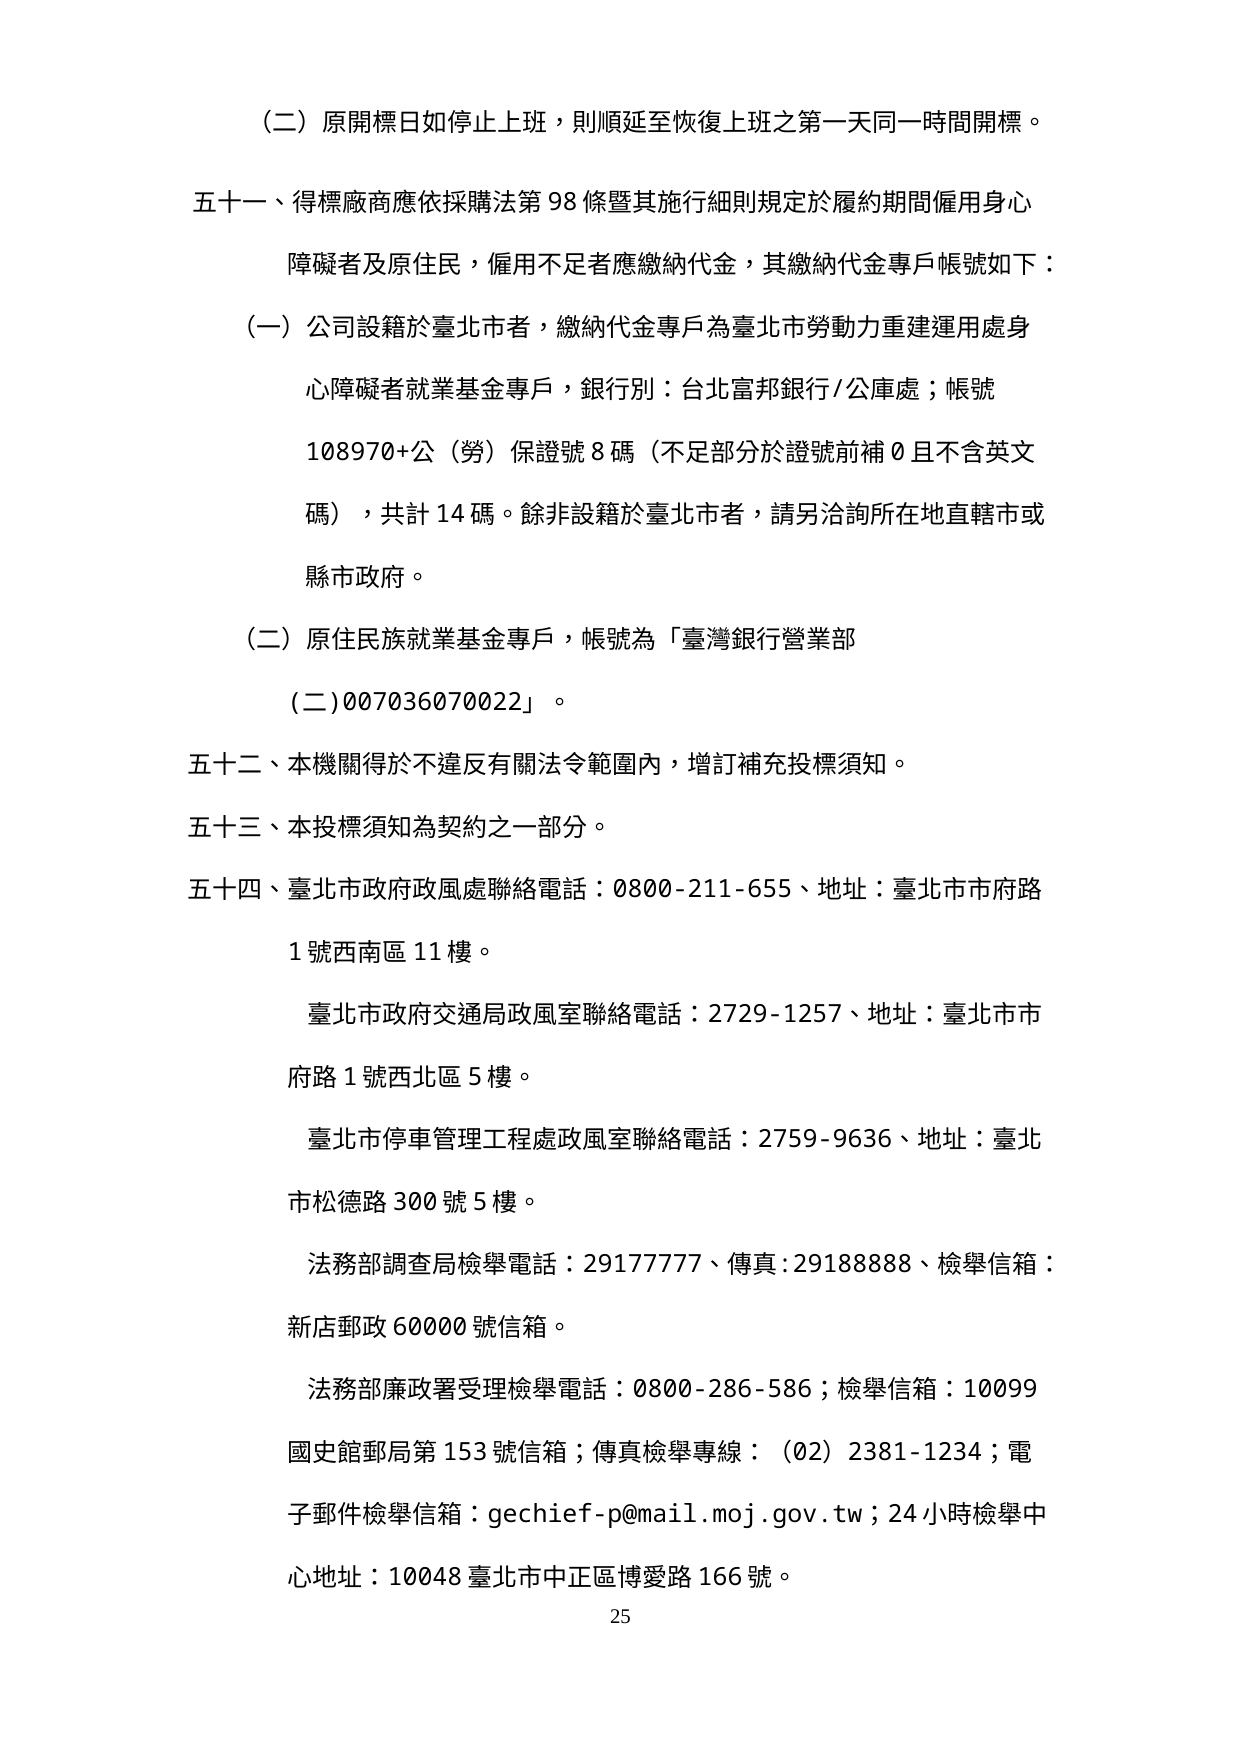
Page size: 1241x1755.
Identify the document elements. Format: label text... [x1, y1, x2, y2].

text 五十三、本投標須知為契約之一部分。 [187, 784, 1053, 846]
text 法務部調查局檢舉電話：29177777、傳真:29188888、檢舉信箱：新店郵政60000號信箱。 [187, 1221, 1053, 1346]
text 五十一、得標廠商應依採購法第98條暨其施行細則規定於履約期間僱用身心障礙者及原住民，僱用不足者應繳納代金，其繳納代金專戶帳號如下： [162, 159, 1053, 284]
text （二）原開標日如停止上班，則順延至恢復上班之第一天同一時間開標。 [187, 96, 1053, 140]
text 五十四、臺北市政府政風處聯絡電話：0800-211-655、地址：臺北市市府路1號西南區11樓。 [187, 846, 1053, 971]
text （二）原住民族就業基金專戶，帳號為「臺灣銀行營業部(二)007036070022」。 [231, 596, 1053, 721]
text （一）公司設籍於臺北市者，繳納代金專戶為臺北市勞動力重建運用處身心障礙者就業基金專戶，銀行別：台北富邦銀行/公庫處；帳號108970+公（勞）保證號8碼（不足部分於證號前補0且不含英文碼），共計14碼。餘非設籍於臺北市者，請另洽詢所在地直轄市或縣市政府。 [232, 284, 1053, 596]
text 五十二、本機關得於不違反有關法令範圍內，增訂補充投標須知。 [187, 721, 1053, 784]
text 法務部廉政署受理檢舉電話：0800-286-586；檢舉信箱：10099國史館郵局第153號信箱；傳真檢舉專線：（02）2381-1234；電子郵件檢舉信箱：gechief-p@mail.moj.gov.tw；24小時檢舉中心地址：10048臺北市中正區博愛路166號。 [187, 1346, 1053, 1596]
text 臺北市停車管理工程處政風室聯絡電話：2759-9636、地址：臺北市松德路300號5樓。 [187, 1096, 1053, 1221]
text 臺北市政府交通局政風室聯絡電話：2729-1257、地址：臺北市市府路1號西北區5樓。 [187, 971, 1053, 1096]
